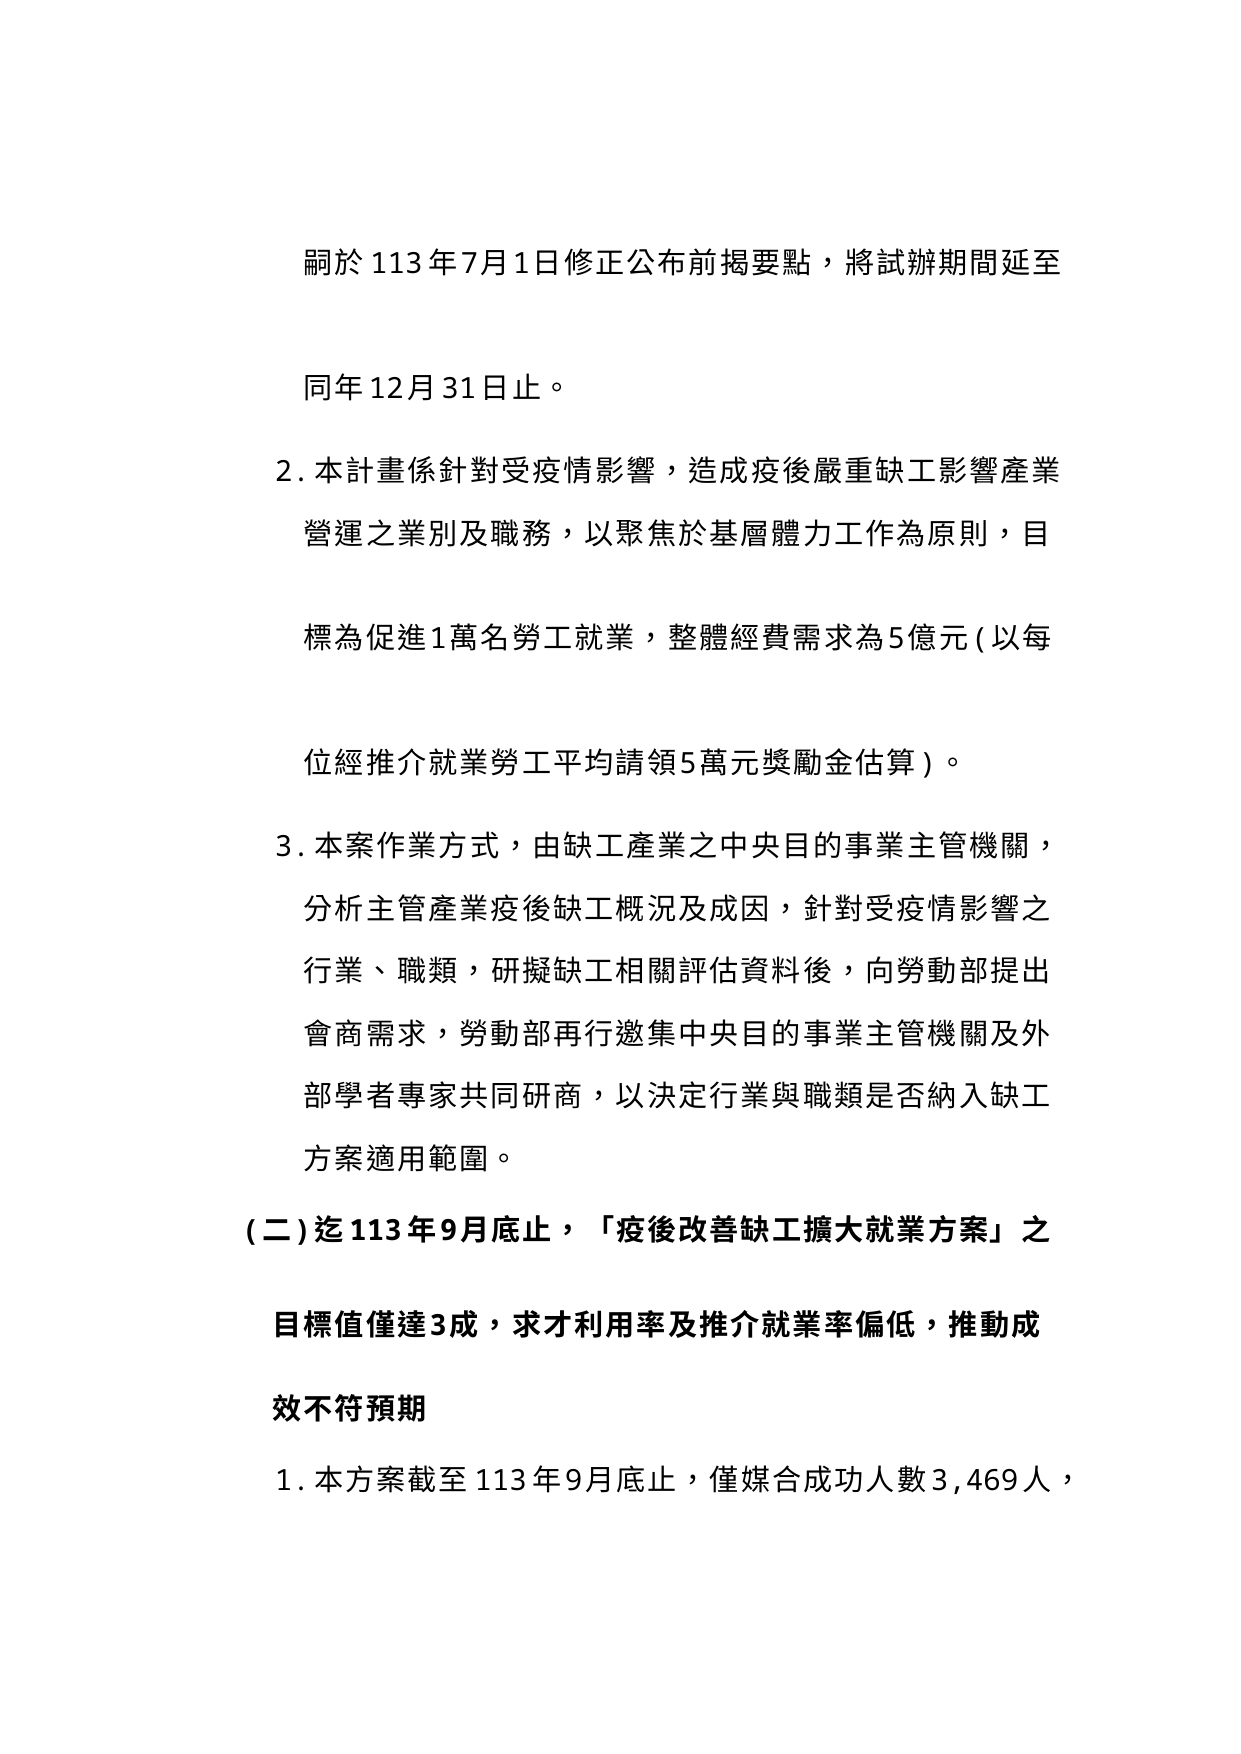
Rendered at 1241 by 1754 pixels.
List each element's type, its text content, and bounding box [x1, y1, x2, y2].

text 嗣於113年7月1日修正公布前揭要點，將試辦期間延至同年12月31日止。 [266, 177, 1063, 427]
text 3.本案作業方式，由缺工產業之中央目的事業主管機關，分析主管產業疫後缺工概況及成因，針對受疫情影響之行業、職類，研擬缺工相關評估資料後，向勞動部提出會商需求，勞動部再行邀集中央目的事業主管機關及外部學者專家共同研商，以決定行業與職類是否納入缺工方案適用範圍。 [266, 802, 1063, 1177]
text 1.本方案截至113年9月底止，僅媒合成功人數3,469人，相較「促進1萬名勞工就業」之目標僅達3成；旅宿業、餐飲業及航空站地勤業媒合僱用率分別為59.22%、39.37%及77.61%，執行績效顯有偏低(詳表1)。 [266, 1427, 1063, 1490]
text 2.本計畫係針對受疫情影響，造成疫後嚴重缺工影響產業營運之業別及職務，以聚焦於基層體力工作為原則，目標為促進1萬名勞工就業，整體經費需求為5億元(以每位經推介就業勞工平均請領5萬元獎勵金估算)。 [266, 427, 1063, 802]
text (二)迄113年9月底止，「疫後改善缺工擴大就業方案」之目標值僅達3成，求才利用率及推介就業率偏低，推動成效不符預期 [236, 1177, 1063, 1427]
